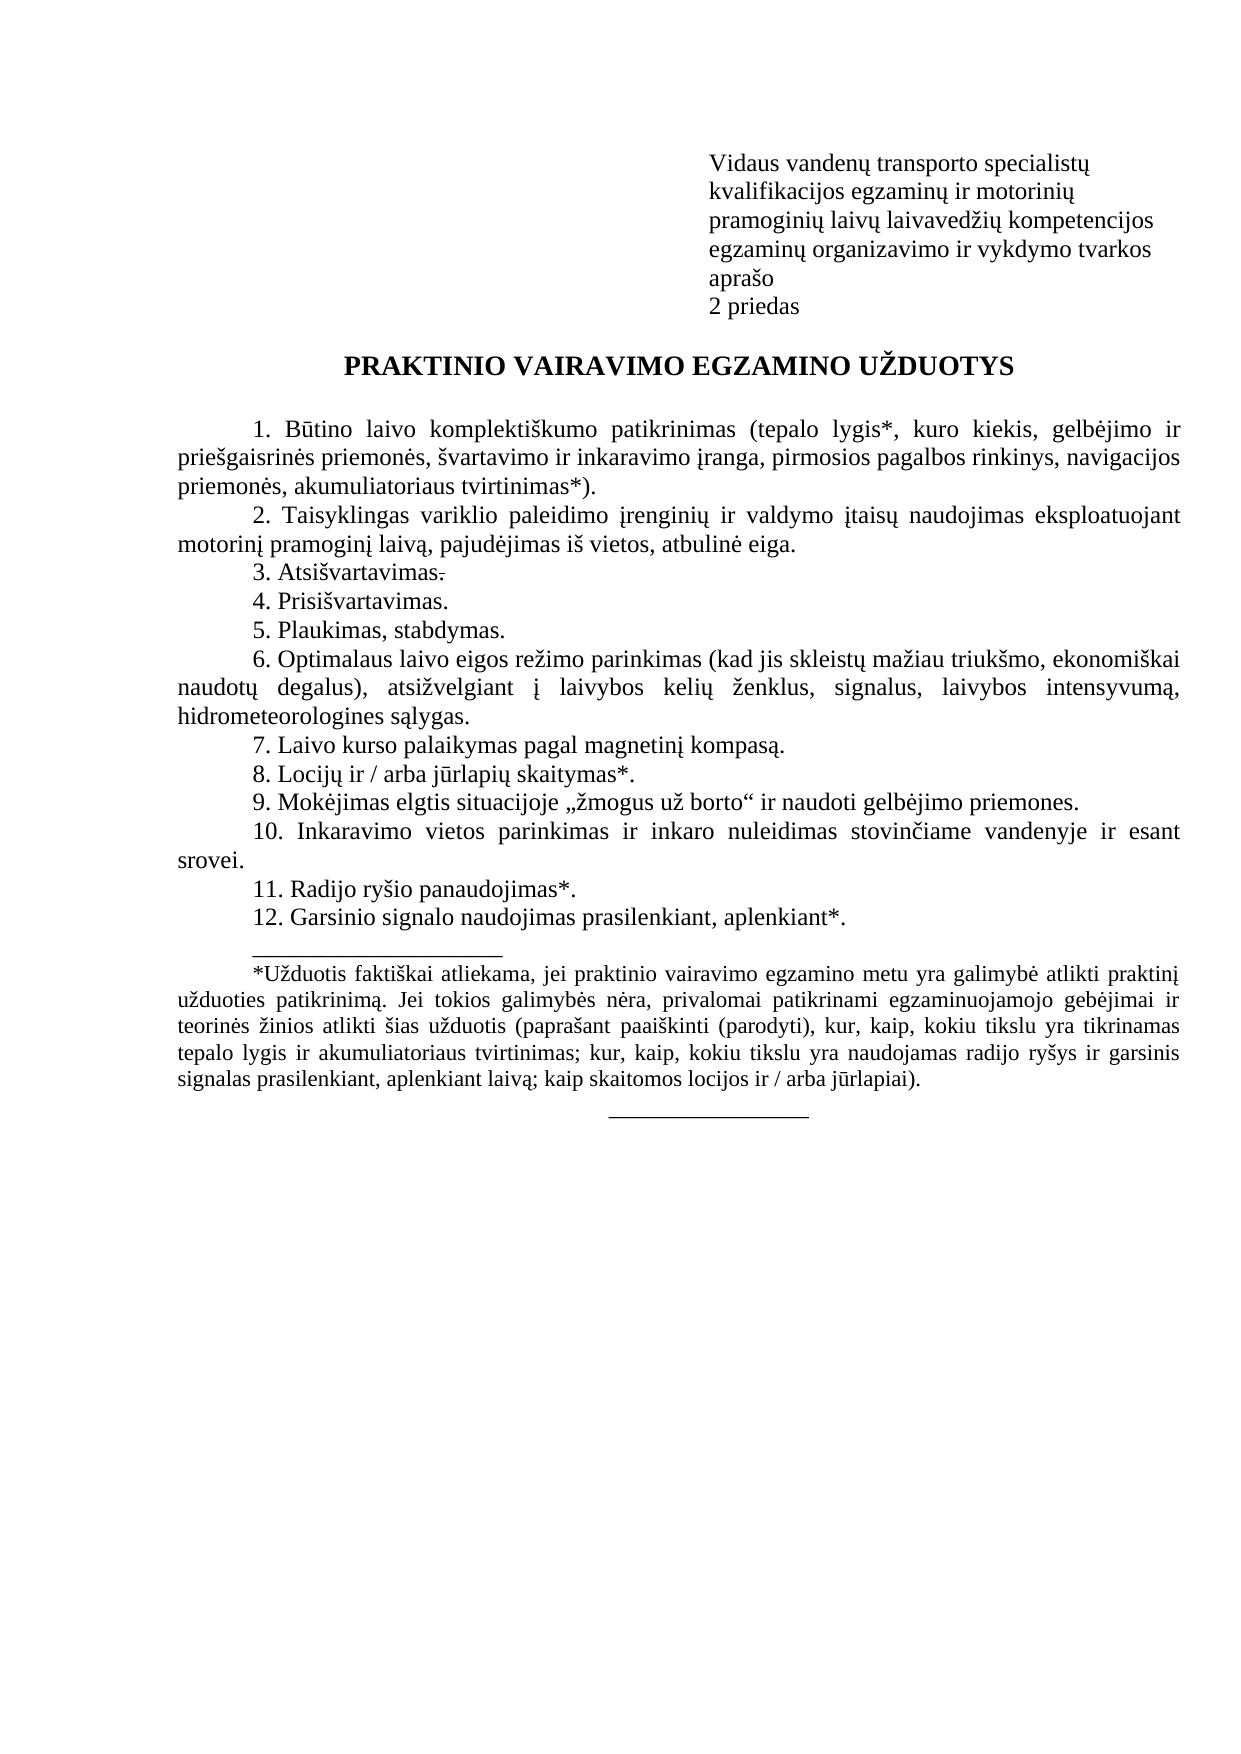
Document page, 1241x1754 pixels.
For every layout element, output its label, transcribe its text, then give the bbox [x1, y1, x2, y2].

text 7. Laivo kurso palaikymas pagal magnetinį kompasą. [177, 730, 1181, 759]
text 12. Garsinio signalo naudojimas prasilenkiant, aplenkiant*. [177, 902, 1181, 931]
text aprašo [709, 263, 1181, 291]
text 10. Inkaravimo vietos parinkimas ir inkaro nuleidimas stovinčiame vandenyje ir esant srovei. [177, 816, 1181, 874]
text PRAKTINIO VAIRAVIMO EGZAMINO UŽDUOTYS [177, 349, 1181, 381]
text ____________________ [177, 931, 1181, 960]
text 9. Mokėjimas elgtis situacijoje „žmogus už borto“ ir naudoti gelbėjimo priemones. [177, 787, 1181, 816]
text 4. Prisišvartavimas. [177, 586, 1181, 615]
text 5. Plaukimas, stabdymas. [177, 615, 1181, 644]
text Vidaus vandenų transporto specialistų [709, 148, 1181, 176]
text ________________ [236, 1092, 1181, 1120]
text pramoginių laivų laivavedžių kompetencijos [709, 205, 1181, 234]
text *Užduotis faktiškai atliekama, jei praktinio vairavimo egzamino metu yra galimybė atlikti praktinį užduoties patikrinimą. Jei tokios galimybės nėra, privalomai patikrinami egzaminuojamojo gebėjimai ir teorinės žinios atlikti šias užduotis (paprašant paaiškinti (parodyti), kur, kaip, kokiu tikslu yra tikrinamas tepalo lygis ir akumuliatoriaus tvirtinimas; kur, kaip, kokiu tikslu yra naudojamas radijo ryšys ir garsinis signalas prasilenkiant, aplenkiant laivą; kaip skaitomos locijos ir / arba jūrlapiai). [177, 960, 1181, 1092]
text 2. Taisyklingas variklio paleidimo įrenginių ir valdymo įtaisų naudojimas eksploatuojant motorinį pramoginį laivą, pajudėjimas iš vietos, atbulinė eiga. [177, 500, 1181, 557]
text kvalifikacijos egzaminų ir motorinių [709, 176, 1181, 205]
text 1. Būtino laivo komplektiškumo patikrinimas (tepalo lygis*, kuro kiekis, gelbėjimo ir priešgaisrinės priemonės, švartavimo ir inkaravimo įranga, pirmosios pagalbos rinkinys, navigacijos priemonės, akumuliatoriaus tvirtinimas*). [177, 414, 1181, 500]
text 2 priedas [709, 291, 1181, 320]
text egzaminų organizavimo ir vykdymo tvarkos [709, 234, 1181, 263]
text 3. Atsišvartavimas. [177, 557, 1181, 586]
text 8. Locijų ir / arba jūrlapių skaitymas*. [177, 759, 1181, 787]
text 11. Radijo ryšio panaudojimas*. [177, 874, 1181, 902]
text 6. Optimalaus laivo eigos režimo parinkimas (kad jis skleistų mažiau triukšmo, ekonomiškai naudotų degalus), atsižvelgiant į laivybos kelių ženklus, signalus, laivybos intensyvumą, hidrometeorologines sąlygas. [177, 644, 1181, 730]
